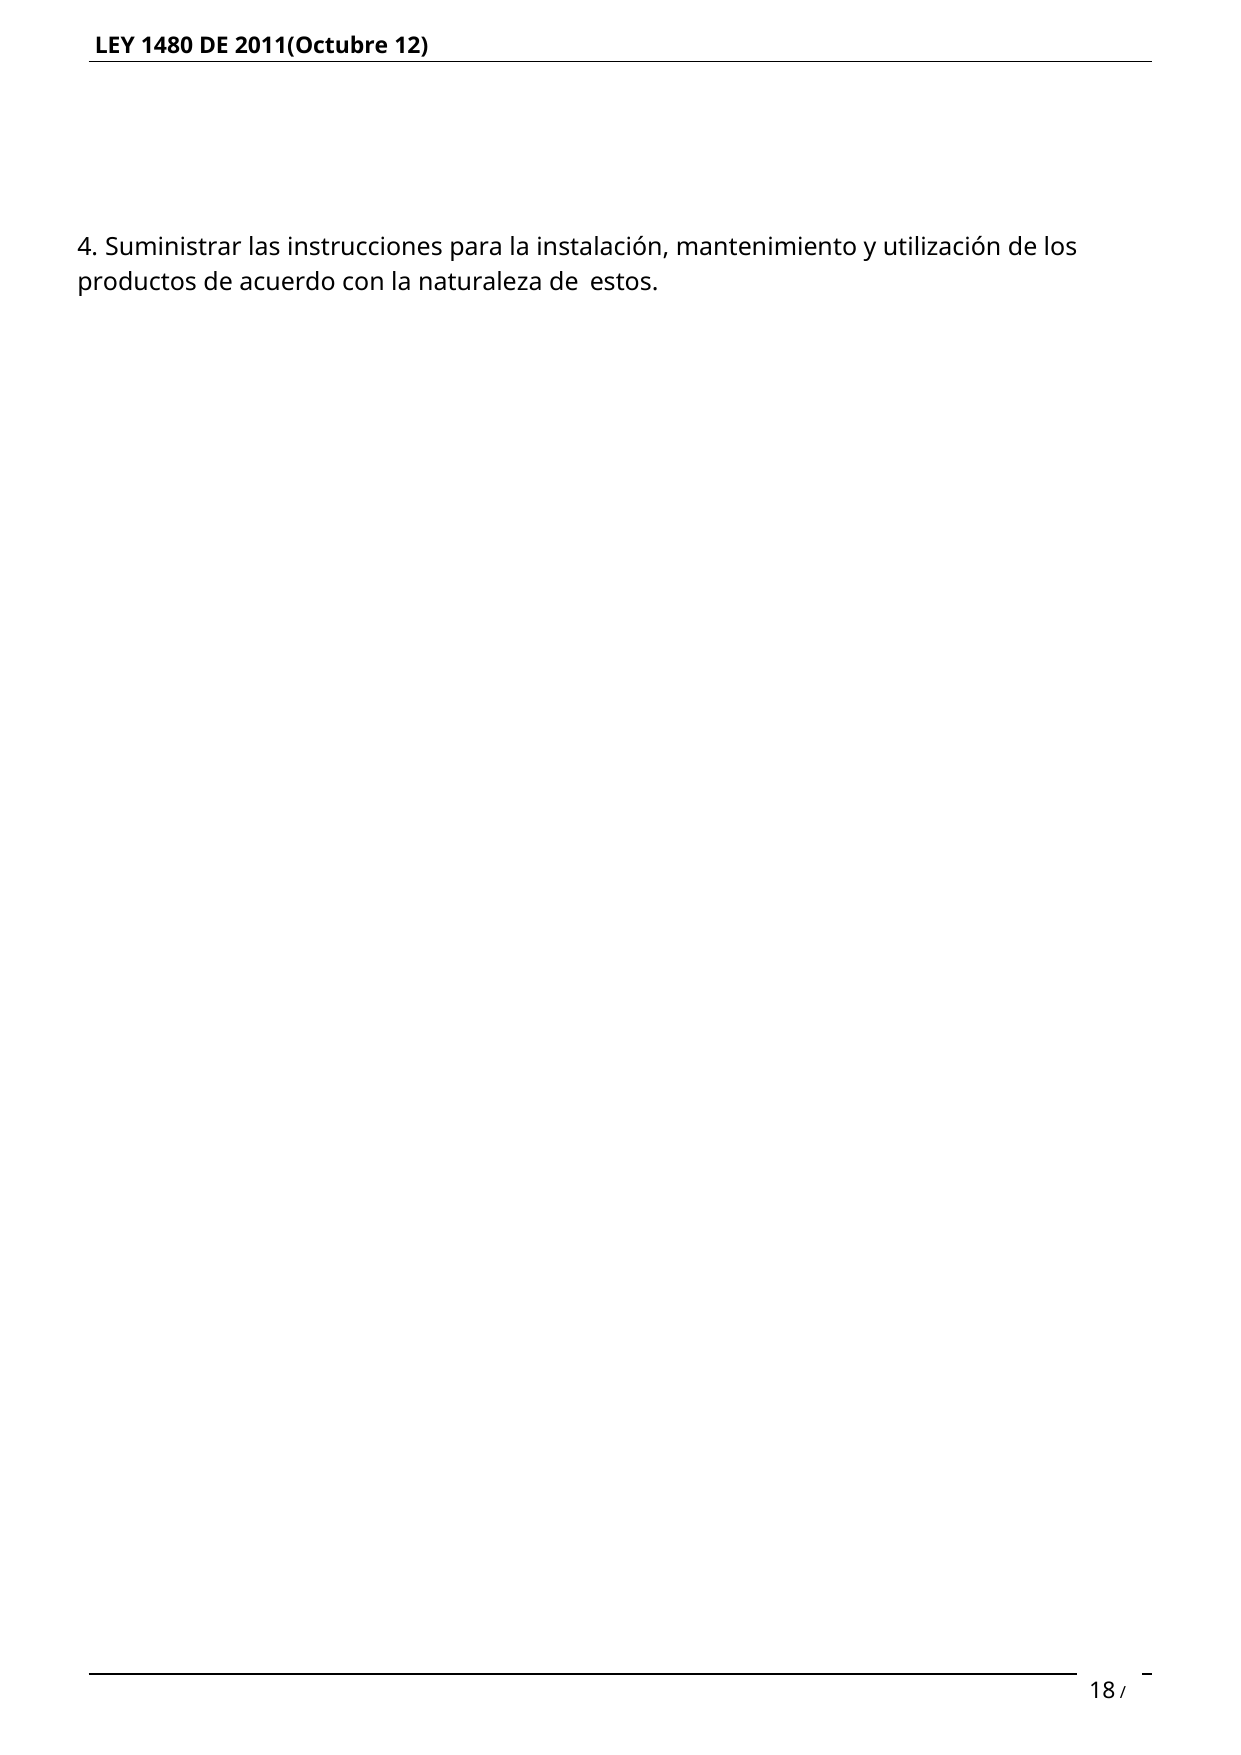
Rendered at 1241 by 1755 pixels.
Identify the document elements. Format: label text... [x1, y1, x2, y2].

list Suministrar las instrucciones para la instalación, mantenimiento y utilización de los productos de acuerdo con la naturaleza de estos. [77, 228, 1149, 297]
